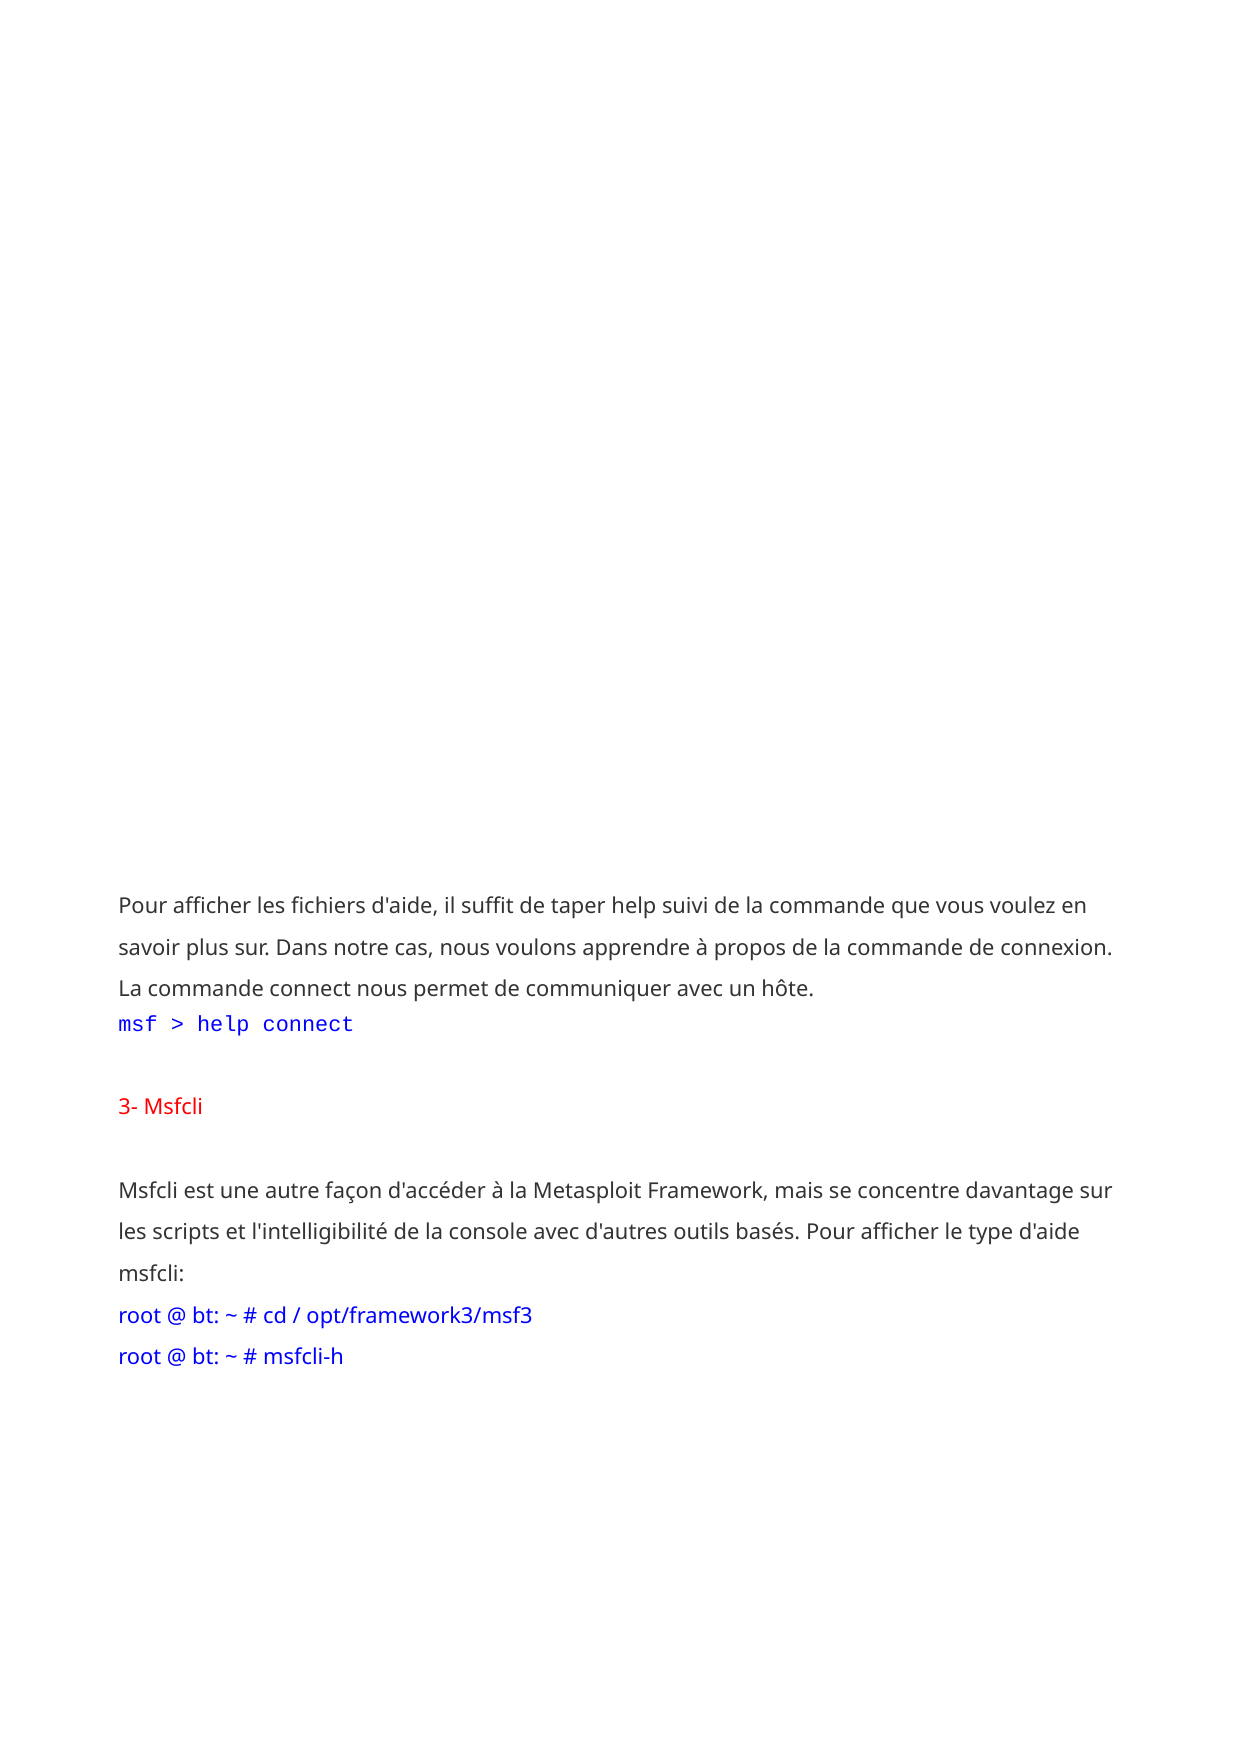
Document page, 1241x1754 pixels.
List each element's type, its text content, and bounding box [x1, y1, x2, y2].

text Pour afficher les fichiers d'aide, il suffit de taper help suivi de la commande que vous voulez en savoir plus sur. Dans notre cas, nous voulons apprendre à propos de la commande de connexion. La commande connect nous permet de communiquer avec un hôte. msf > help connect 3- Msfcli Msfcli est une autre façon d'accéder à la Metasploit Framework, mais se concentre davantage sur les scripts et l'intelligibilité de la console avec d'autres outils basés. Pour afficher le type d'aide msfcli: root @ bt: ~ # cd / opt/framework3/msf3 root @ bt: ~ # msfcli-h [118, 848, 1122, 1371]
